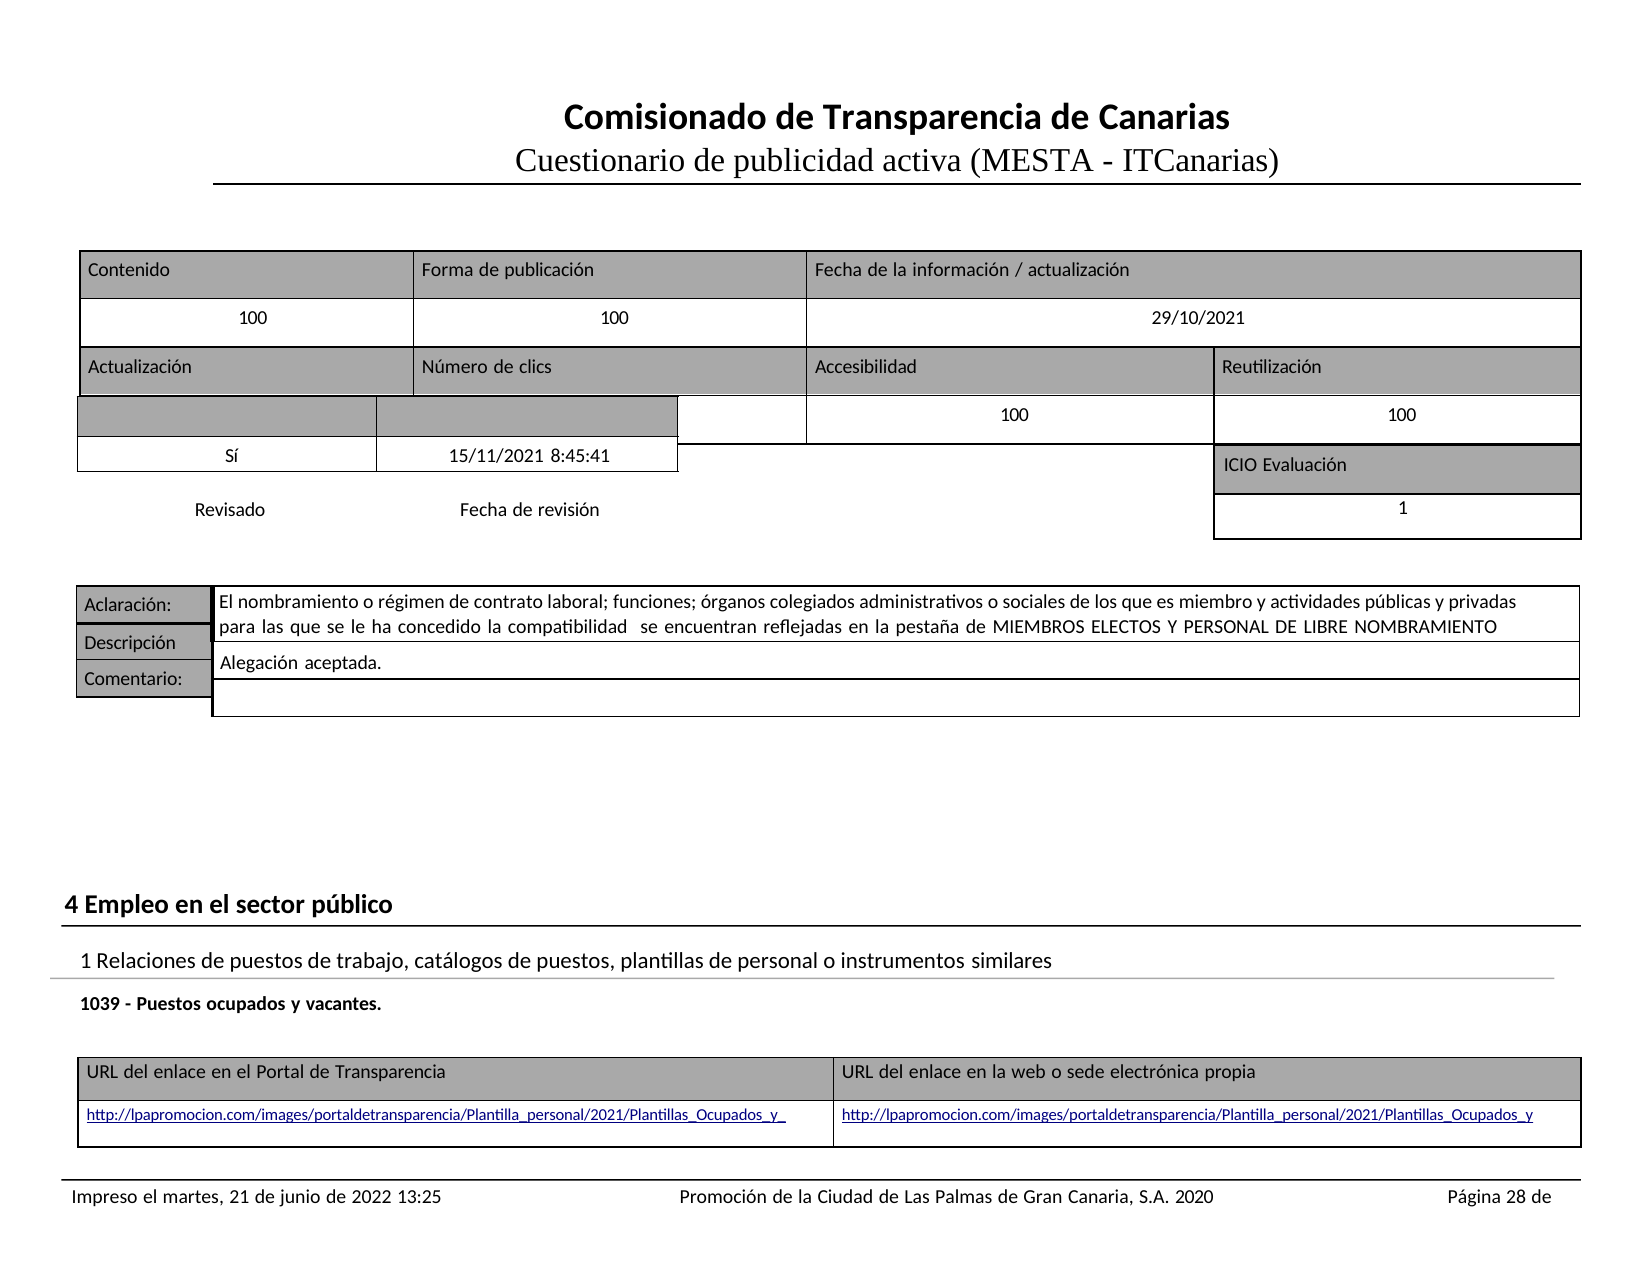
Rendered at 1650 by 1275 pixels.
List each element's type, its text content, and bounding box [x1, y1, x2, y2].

table_header [78, 397, 376, 436]
table_cell http://lpapromocion.com/images/portaldetransparencia/Plantilla_personal/2021/Plantillas_Ocupados_y_ [79, 1101, 833, 1146]
table_cell Comentario: [77, 660, 211, 696]
table_cell ICIO Evaluación [1215, 446, 1580, 493]
table_header Aclaración: [77, 587, 210, 622]
table_header URL del enlace en el Portal de Transparencia [79, 1058, 833, 1100]
table_header Contenido [81, 252, 413, 298]
table_header URL del enlace en la web o sede electrónica propia [834, 1058, 1580, 1100]
table_cell 100 [81, 299, 413, 346]
table_cell 100 [414, 299, 806, 346]
table_cell [214, 680, 1579, 716]
table_cell 100 [1215, 396, 1580, 443]
table_cell Reutilización [1215, 348, 1580, 394]
table_cell 1 [678, 396, 806, 443]
table_cell Accesibilidad [807, 348, 1213, 394]
list Empleo en el sector público [64, 888, 1592, 921]
table_cell 15/11/2021 8:45:41 [377, 437, 677, 471]
table_cell http://lpapromocion.com/images/portaldetransparencia/Plantilla_personal/2021/Plantillas_Ocupados_y [834, 1101, 1580, 1146]
table_cell [77, 698, 211, 716]
text 1039 - Puestos ocupados y vacantes. [79, 991, 1592, 1016]
table_cell Número de clics [414, 348, 806, 394]
table_cell Actualización [81, 348, 413, 394]
table_cell 29/10/2021 [807, 299, 1580, 346]
table_cell 1 [1215, 495, 1580, 538]
table_cell REVISIÓN Revisado Fecha de revisión [80, 445, 1213, 538]
table_header [377, 397, 677, 436]
table_cell 100 [807, 396, 1213, 443]
subtitle 1 Relaciones de puestos de trabajo, catálogos de puestos, plantillas de personal o instrumentos similares [79, 946, 1592, 974]
table_header Forma de publicación [414, 252, 806, 298]
table_cell Alegación aceptada. [214, 642, 1579, 678]
table_header Fecha de la información / actualización [807, 252, 1580, 298]
table_header El nombramiento o régimen de contrato laboral; funciones; órganos colegiados administrativos o sociales de los que es miembro y actividades públicas y privadas para las que se le ha concedido la compatibilidad se encuentran reflejadas en la pestaña de MIEMBROS ELECTOS Y PERSONAL DE LIBRE NOMBRAMIENTO [215, 587, 1579, 641]
table_cell Descripción [77, 625, 211, 659]
table_cell Sí [78, 437, 376, 471]
